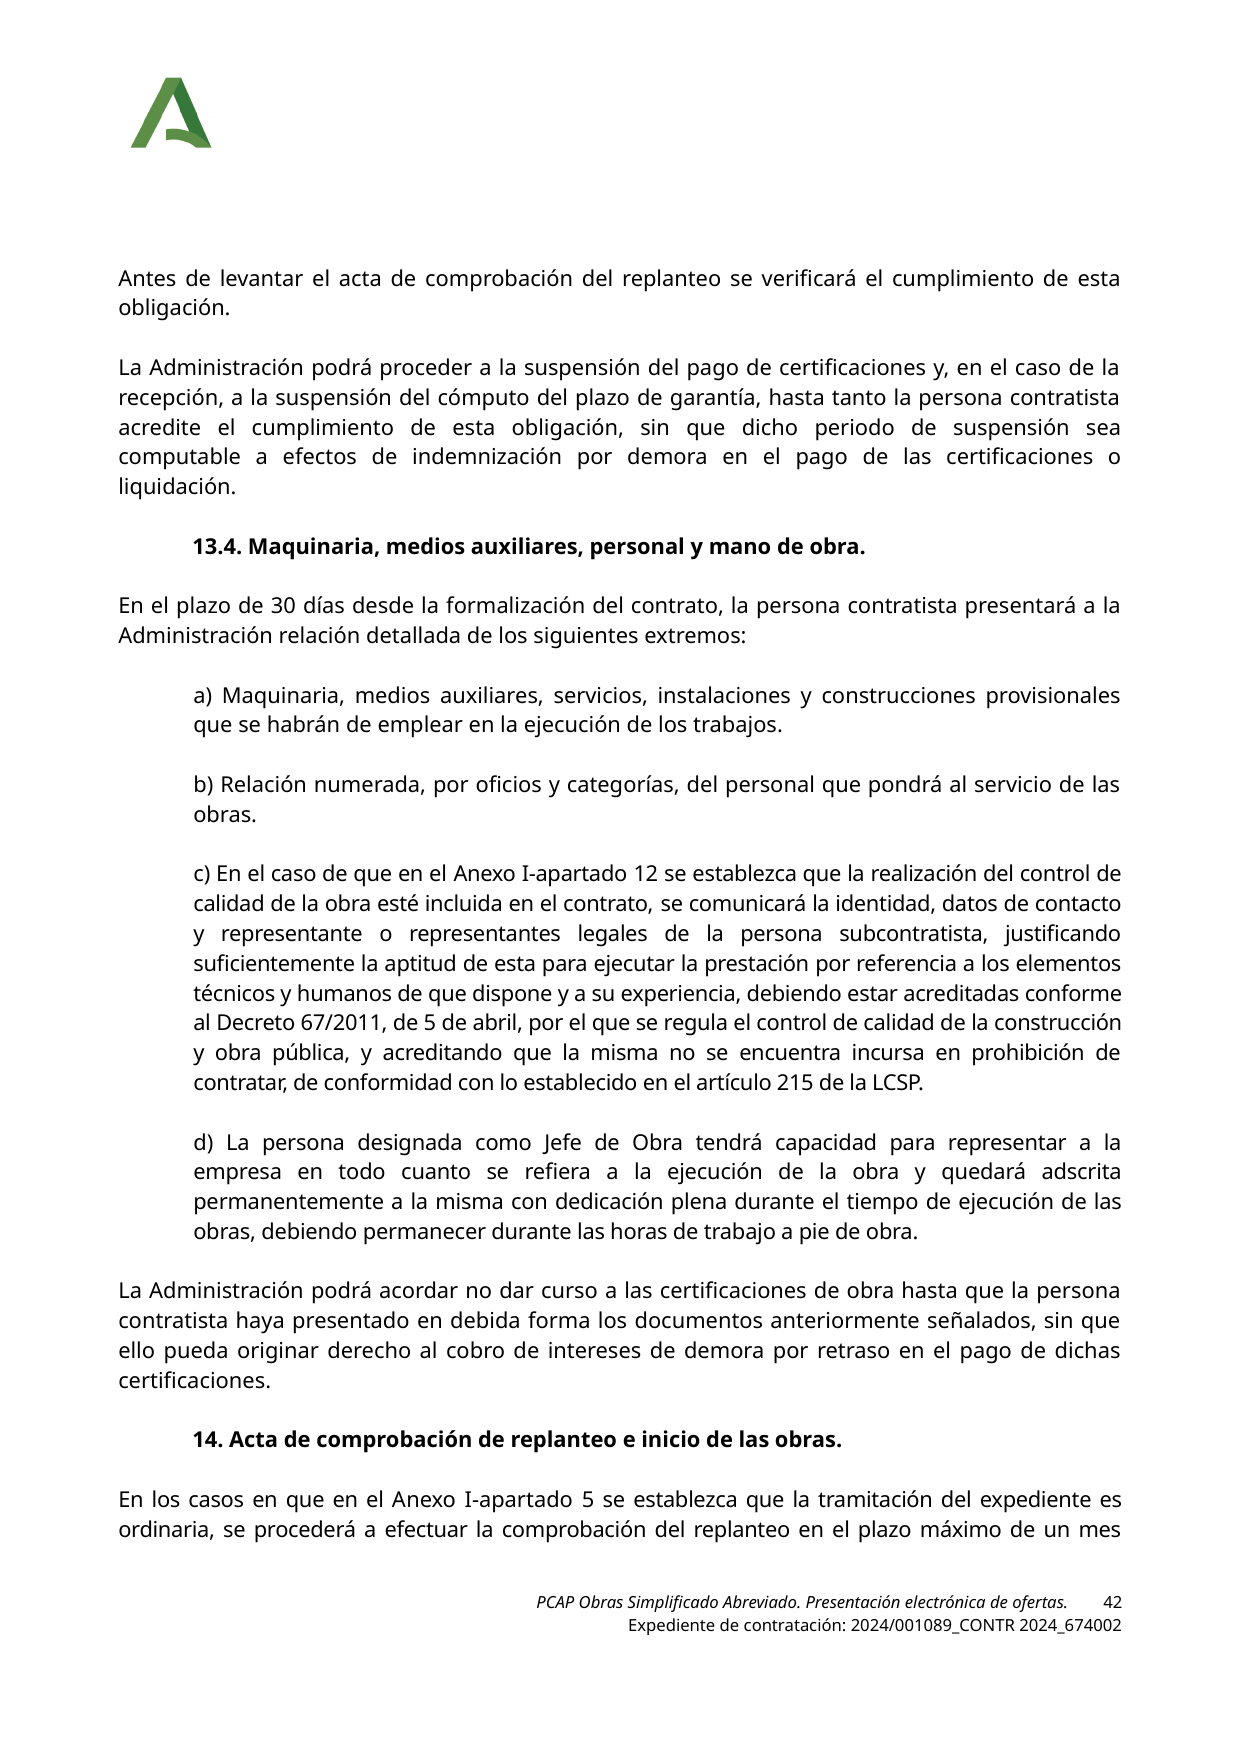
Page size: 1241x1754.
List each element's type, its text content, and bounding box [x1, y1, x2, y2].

list a) Maquinaria, medios auxiliares, servicios, instalaciones y construcciones provisionales que se habrán de emplear en la ejecución de los trabajos. [156, 679, 1122, 739]
text La Administración podrá proceder a la suspensión del pago de certificaciones y, en el caso de la recepción, a la suspensión del cómputo del plazo de garantía, hasta tanto la persona contratista acredite el cumplimiento de esta obligación, sin que dicho periodo de suspensión sea computable a efectos de indemnización por demora en el pago de las certificaciones o liquidación. [118, 352, 1122, 501]
list d) La persona designada como Jefe de Obra tendrá capacidad para representar a la empresa en todo cuanto se refiera a la ejecución de la obra y quedará adscrita permanentemente a la misma con dedicación plena durante el tiempo de ejecución de las obras, debiendo permanecer durante las horas de trabajo a pie de obra. [156, 1126, 1122, 1246]
text Antes de levantar el acta de comprobación del replanteo se verificará el cumplimiento de esta obligación. [118, 262, 1122, 322]
subtitle 13.4. Maquinaria, medios auxiliares, personal y mano de obra. [118, 531, 1122, 560]
text La Administración podrá acordar no dar curso a las certificaciones de obra hasta que la persona contratista haya presentado en debida forma los documentos anteriormente señalados, sin que ello pueda originar derecho al cobro de intereses de demora por retraso en el pago de dichas certificaciones. [118, 1275, 1122, 1394]
list b) Relación numerada, por oficios y categorías, del personal que pondrá al servicio de las obras. [156, 769, 1122, 828]
text En el plazo de 30 días desde la formalización del contrato, la persona contratista presentará a la Administración relación detallada de los siguientes extremos: [118, 590, 1122, 650]
picture [127, 73, 216, 152]
subtitle 14. Acta de comprobación de replanteo e inicio de las obras. [118, 1424, 1122, 1454]
list c) En el caso de que en el Anexo I-apartado 12 se establezca que la realización del control de calidad de la obra esté incluida en el contrato, se comunicará la identidad, datos de contacto y representante o representantes legales de la persona subcontratista, justificando suficientemente la aptitud de esta para ejecutar la prestación por referencia a los elementos técnicos y humanos de que dispone y a su experiencia, debiendo estar acreditadas conforme al Decreto 67/2011, de 5 de abril, por el que se regula el control de calidad de la construcción y obra pública, y acreditando que la misma no se encuentra incursa en prohibición de contratar, de conformidad con lo establecido en el artículo 215 de la LCSP. [156, 858, 1122, 1097]
text En los casos en que en el Anexo I-apartado 5 se establezca que la tramitación del expediente es ordinaria, se procederá a efectuar la comprobación del replanteo en el plazo máximo de un mes [118, 1484, 1122, 1543]
